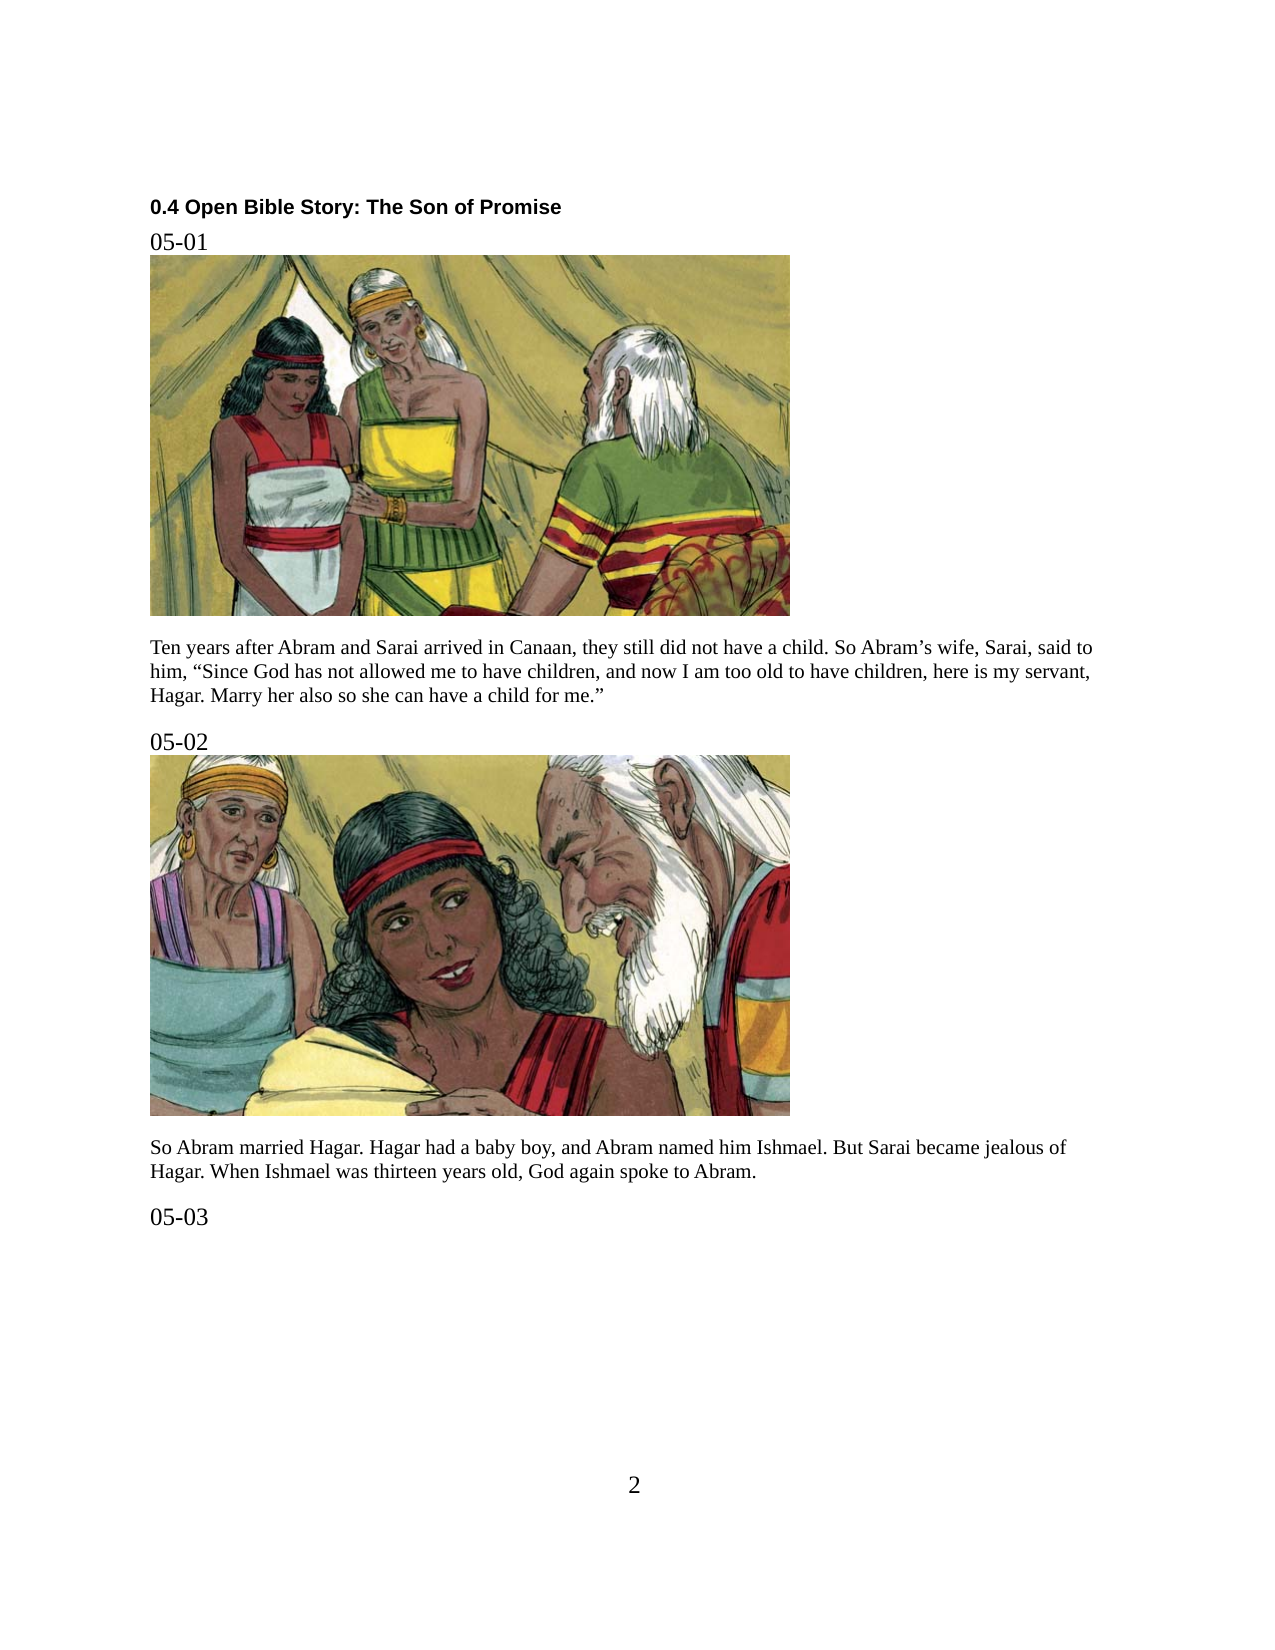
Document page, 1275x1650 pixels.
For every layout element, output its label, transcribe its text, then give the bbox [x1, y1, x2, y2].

picture [150, 255, 790, 616]
text So Abram married Hagar. Hagar had a baby boy, and Abram named him Ishmael. But Sarai became jealous of Hagar. When Ishmael was thirteen years old, God again spoke to Abram. [150, 1135, 1125, 1183]
subtitle 05-01 [150, 227, 1125, 255]
picture [150, 755, 790, 1116]
subtitle 0.4 Open Bible Story: The Son of Promise [150, 195, 1125, 219]
subtitle 05-02 [150, 727, 1125, 755]
text Ten years after Abram and Sarai arrived in Canaan, they still did not have a child. So Abram’s wife, Sarai, said to him, “Since God has not allowed me to have children, and now I am too old to have children, here is my servant, Hagar. Marry her also so she can have a child for me.” [150, 635, 1125, 707]
subtitle 05-03 [150, 1202, 1125, 1231]
